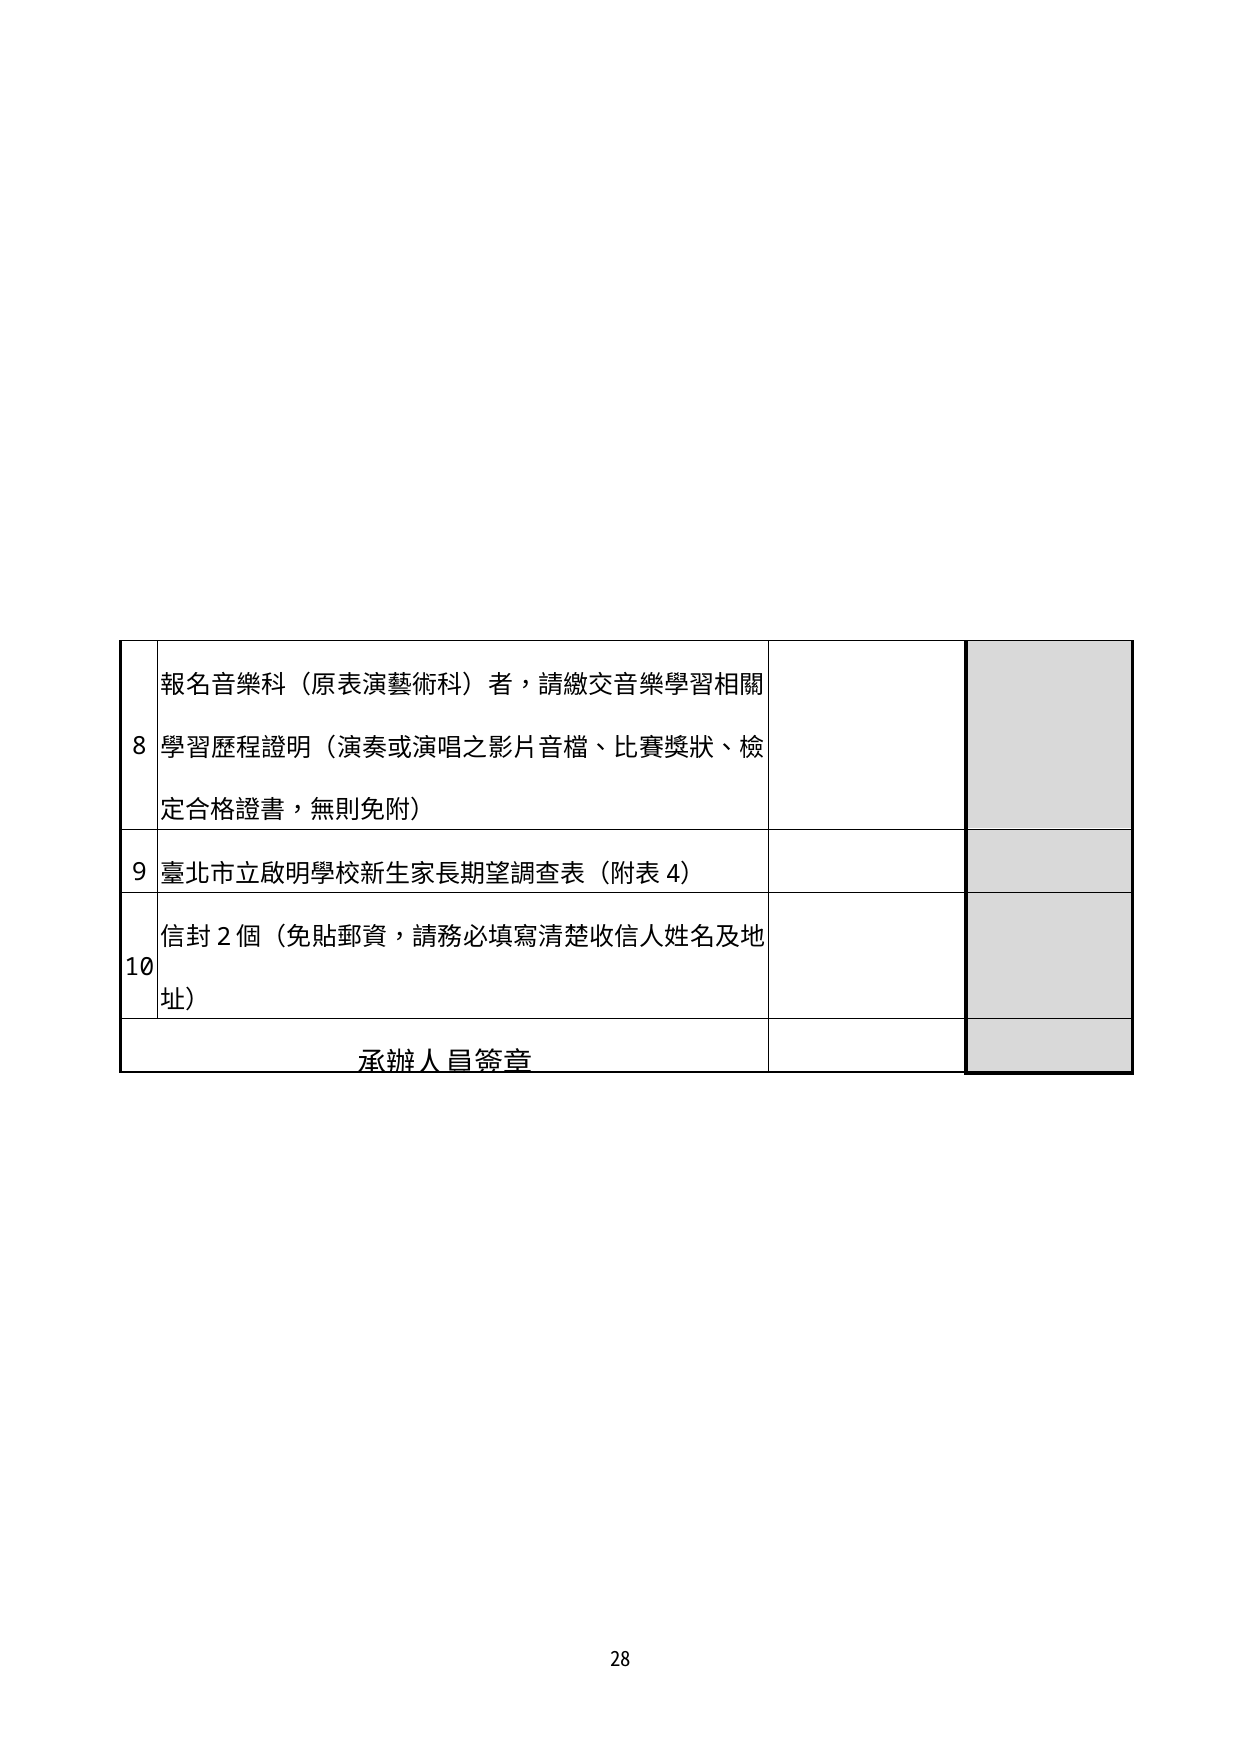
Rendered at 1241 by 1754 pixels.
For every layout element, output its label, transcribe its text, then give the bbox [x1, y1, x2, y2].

table_cell 10 [122, 893, 157, 1018]
table_cell [769, 641, 964, 828]
table_cell 信封2個（免貼郵資，請務必填寫清楚收信人姓名及地址） [158, 893, 768, 1018]
table_cell 臺北市立啟明學校新生家長期望調查表（附表4） [158, 830, 768, 892]
table_cell [968, 641, 1131, 828]
table_cell [968, 1019, 1131, 1071]
table_cell 8 [122, 641, 157, 828]
table_cell [968, 830, 1131, 892]
table_cell [968, 893, 1131, 1018]
table_cell 報名音樂科（原表演藝術科）者，請繳交音樂學習相關學習歷程證明（演奏或演唱之影片音檔、比賽獎狀、檢定合格證書，無則免附） [158, 641, 768, 828]
table_cell [769, 830, 964, 892]
table_cell 9 [122, 830, 157, 892]
table_cell [769, 893, 964, 1018]
table_cell [769, 1019, 964, 1071]
table_cell 承辦人員簽章 [122, 1019, 768, 1071]
